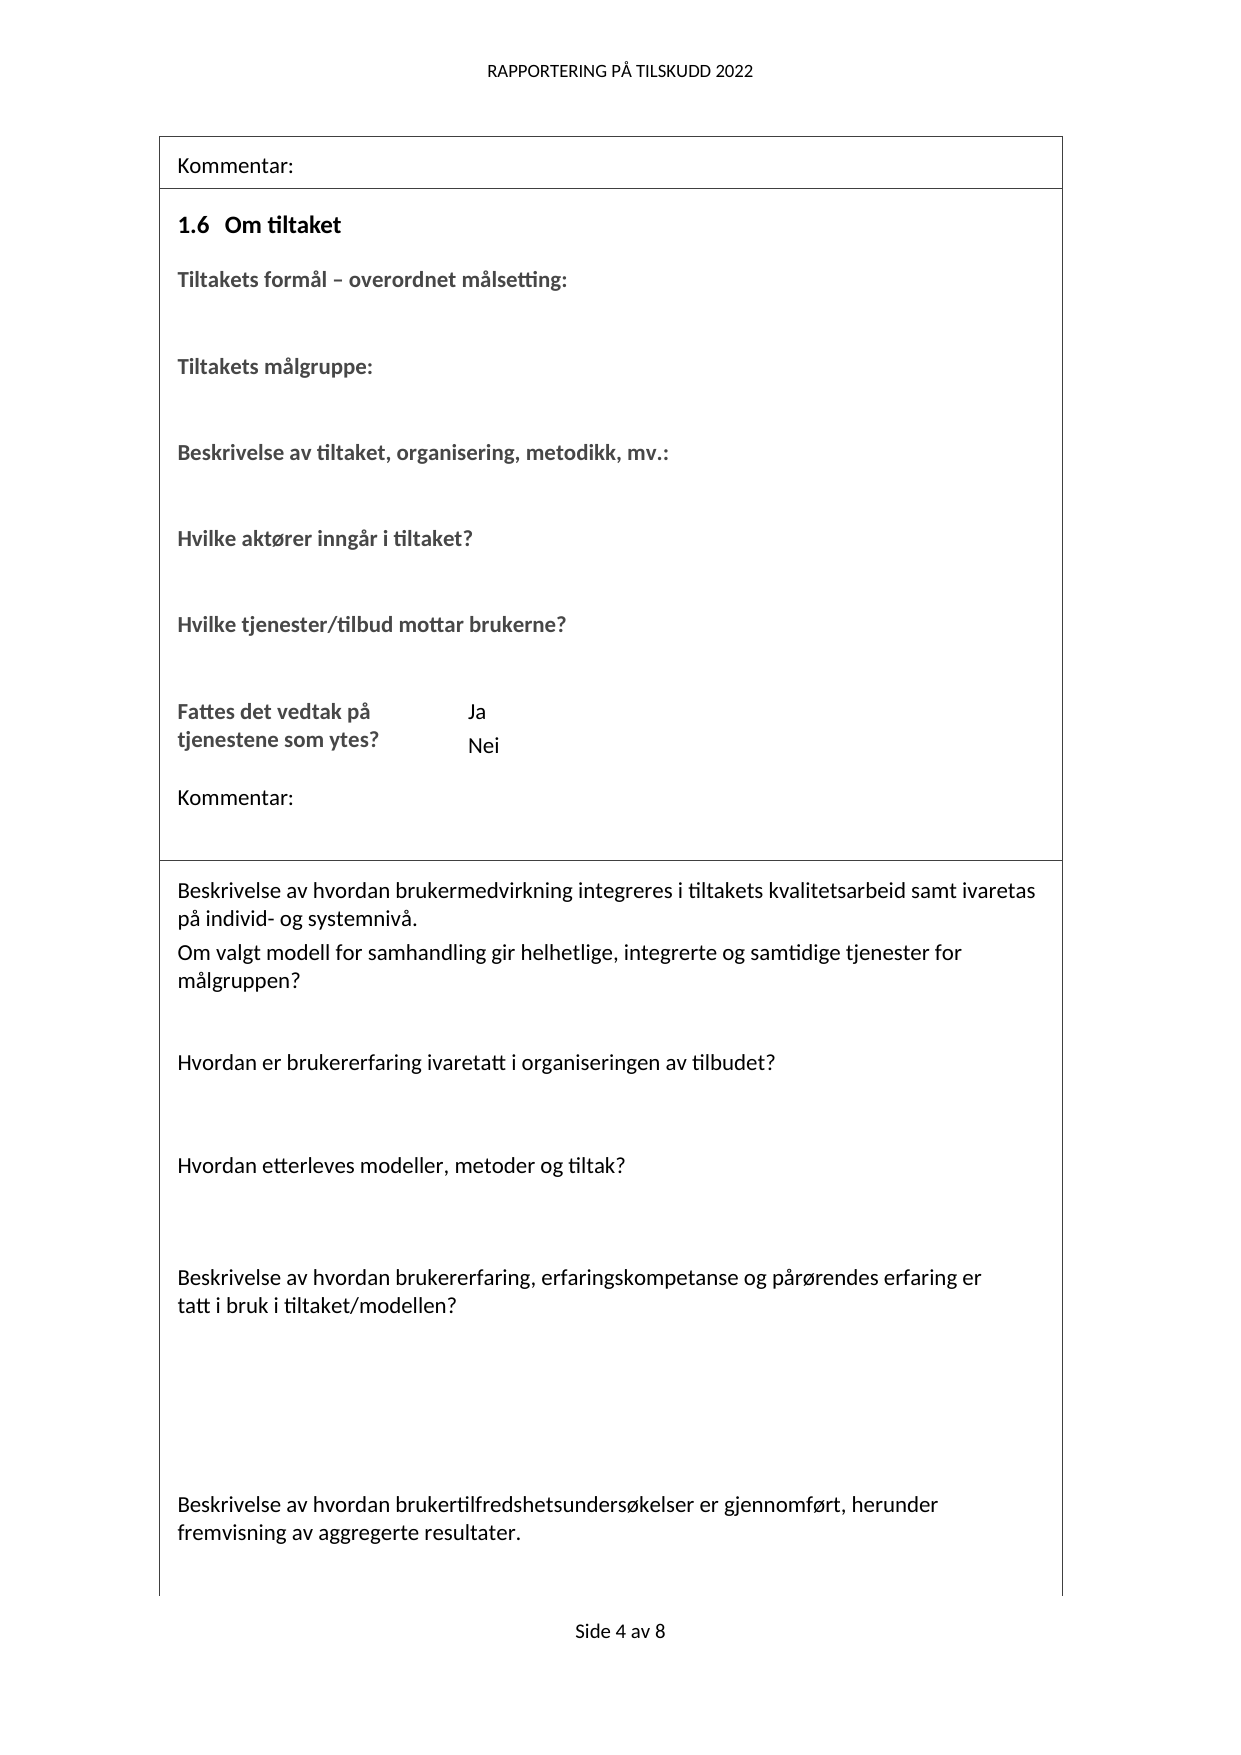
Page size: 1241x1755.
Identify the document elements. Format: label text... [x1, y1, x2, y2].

table_cell Ja Nei [409, 682, 1062, 768]
table_cell Beskrivelse av tiltaket, organisering, metodikk, mv.: [160, 423, 1062, 509]
table_cell Fattes det vedtak på tjenestene som ytes? [160, 682, 409, 768]
table_cell Hvilke aktører inngår i tiltaket? [160, 509, 1062, 595]
table_cell Om tiltaket [160, 189, 1062, 250]
table_cell Tiltakets formål – overordnet målsetting: [160, 250, 1062, 337]
table_cell Kommentar: [160, 768, 1062, 860]
table_cell Hvilke tjenester/tilbud mottar brukerne? [160, 595, 1062, 682]
table_cell Tiltakets målgruppe: [160, 337, 1062, 423]
table_cell Beskrivelse av hvordan brukermedvirkning integreres i tiltakets kvalitetsarbeid samt ivaretas på individ- og systemnivå. Om valgt modell for samhandling gir helhetlige, integrerte og samtidige tjenester for målgruppen? Hvordan er brukererfaring ivaretatt i organiseringen av tilbudet? Hvordan etterleves modeller, metoder og tiltak? [160, 861, 1062, 1255]
table_cell Beskrivelse av hvordan brukererfaring, erfaringskompetanse og pårørendes erfaring er tatt i bruk i tiltaket/modellen? Beskrivelse av hvordan brukertilfredshetsundersøkelser er gjennomført, herunder fremvisning av aggregerte resultater. [160, 1255, 1062, 1596]
table_cell Kommentar: [160, 137, 1062, 188]
